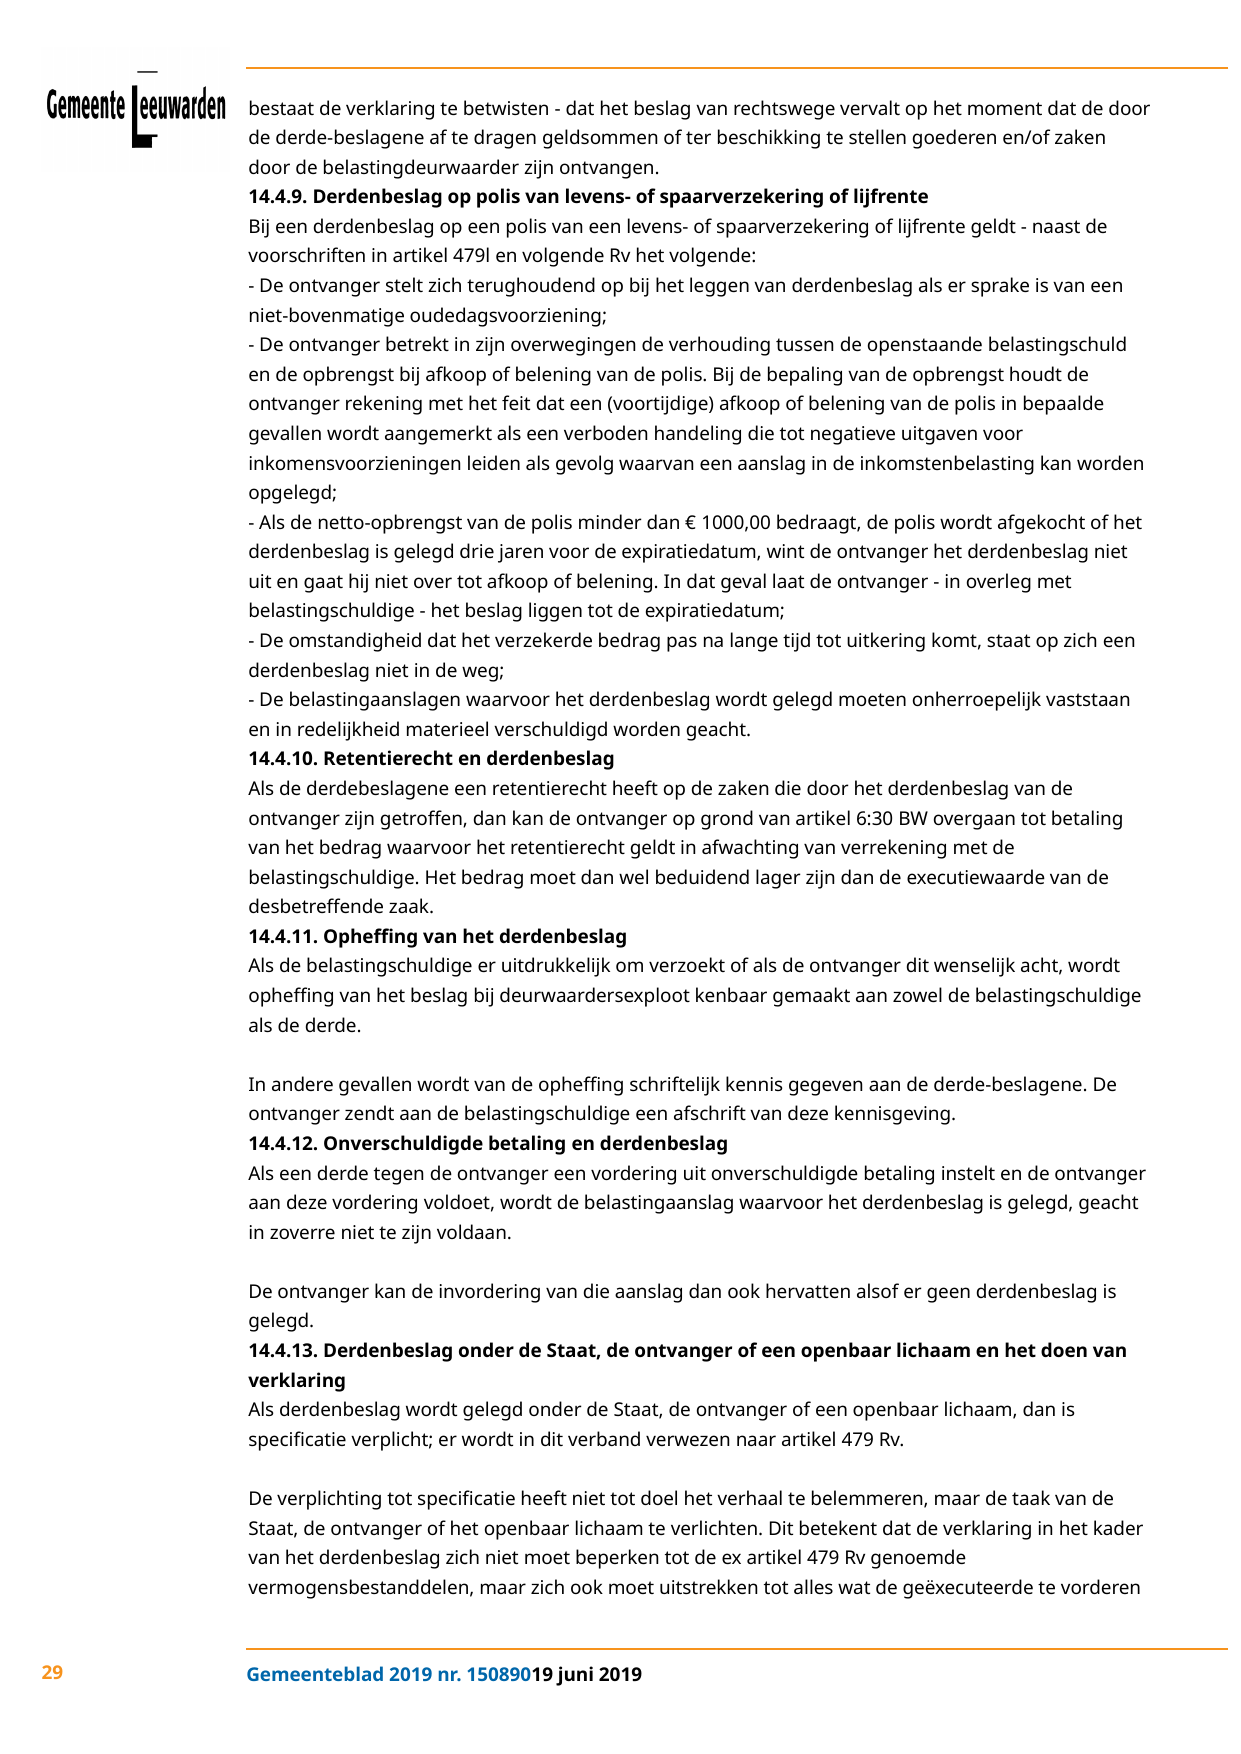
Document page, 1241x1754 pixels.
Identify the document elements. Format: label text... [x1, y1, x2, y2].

text De verplichting tot specificatie heeft niet tot doel het verhaal te belemmeren, maar de taak van de Staat, de ontvanger of het openbaar lichaam te verlichten. Dit betekent dat de verklaring in het kader van het derdenbeslag zich niet moet beperken tot de ex artikel 479 Rv genoemde vermogensbestanddelen, maar zich ook moet uitstrekken tot alles wat de geëxecuteerde te vorderen [248, 1485, 1152, 1600]
text - De ontvanger stelt zich terughoudend op bij het leggen van derdenbeslag als er sprake is van een niet-bovenmatige oudedagsvoorziening; [248, 272, 1152, 328]
text bestaat de verklaring te betwisten - dat het beslag van rechtswege vervalt op het moment dat de door de derde-beslagene af te dragen geldsommen of ter beschikking te stellen goederen en/of zaken door de belastingdeurwaarder zijn ontvangen. [248, 95, 1152, 180]
text 14.4.9. Derdenbeslag op polis van levens- of spaarverzekering of lijfrente [248, 183, 1152, 209]
text Als de belastingschuldige er uitdrukkelijk om verzoekt of als de ontvanger dit wenselijk acht, wordt opheffing van het beslag bij deurwaardersexploot kenbaar gemaakt aan zowel de belastingschuldige als de derde. [248, 953, 1152, 1038]
text - De belastingaanslagen waarvoor het derdenbeslag wordt gelegd moeten onherroepelijk vaststaan en in redelijkheid materieel verschuldigd worden geacht. [248, 686, 1152, 742]
text 14.4.10. Retentierecht en derdenbeslag [248, 746, 1152, 771]
text 14.4.13. Derdenbeslag onder de Staat, de ontvanger of een openbaar lichaam en het doen van verklaring [248, 1337, 1152, 1393]
text - De omstandigheid dat het verzekerde bedrag pas na lange tijd tot uitkering komt, staat op zich een derdenbeslag niet in de weg; [248, 627, 1152, 683]
text De ontvanger kan de invordering van die aanslag dan ook hervatten alsof er geen derdenbeslag is gelegd. [248, 1278, 1152, 1333]
text Als derdenbeslag wordt gelegd onder de Staat, de ontvanger of een openbaar lichaam, dan is specificatie verplicht; er wordt in dit verband verwezen naar artikel 479 Rv. [248, 1396, 1152, 1452]
text - De ontvanger betrekt in zijn overwegingen de verhouding tussen de openstaande belastingschuld en de opbrengst bij afkoop of belening van de polis. Bij de bepaling van de opbrengst houdt de ontvanger rekening met het feit dat een (voortijdige) afkoop of belening van de polis in bepaalde gevallen wordt aangemerkt als een verboden handeling die tot negatieve uitgaven voor inkomensvoorzieningen leiden als gevolg waarvan een aanslag in de inkomstenbelasting kan worden opgelegd; [248, 331, 1152, 505]
text 14.4.12. Onverschuldigde betaling en derdenbeslag [248, 1130, 1152, 1156]
text Bij een derdenbeslag op een polis van een levens- of spaarverzekering of lijfrente geldt - naast de voorschriften in artikel 479l en volgende Rv het volgende: [248, 213, 1152, 268]
text Als een derde tegen de ontvanger een vordering uit onverschuldigde betaling instelt en de ontvanger aan deze vordering voldoet, wordt de belastingaanslag waarvoor het derdenbeslag is gelegd, geacht in zoverre niet te zijn voldaan. [248, 1160, 1152, 1245]
text Als de derdebeslagene een retentierecht heeft op de zaken die door het derdenbeslag van de ontvanger zijn getroffen, dan kan de ontvanger op grond van artikel 6:30 BW overgaan tot betaling van het bedrag waarvoor het retentierecht geldt in afwachting van verrekening met de belastingschuldige. Het bedrag moet dan wel beduidend lager zijn dan de executiewaarde van de desbetreffende zaak. [248, 775, 1152, 919]
text 14.4.11. Opheffing van het derdenbeslag [248, 923, 1152, 949]
text - Als de netto-opbrengst van de polis minder dan € 1000,00 bedraagt, de polis wordt afgekocht of het derdenbeslag is gelegd drie jaren voor de expiratiedatum, wint de ontvanger het derdenbeslag niet uit en gaat hij niet over tot afkoop of belening. In dat geval laat de ontvanger - in overleg met belastingschuldige - het beslag liggen tot de expiratiedatum; [248, 509, 1152, 623]
text In andere gevallen wordt van de opheffing schriftelijk kennis gegeven aan de derde-beslagene. De ontvanger zendt aan de belastingschuldige een afschrift van deze kennisgeving. [248, 1071, 1152, 1126]
picture [41, 47, 231, 172]
